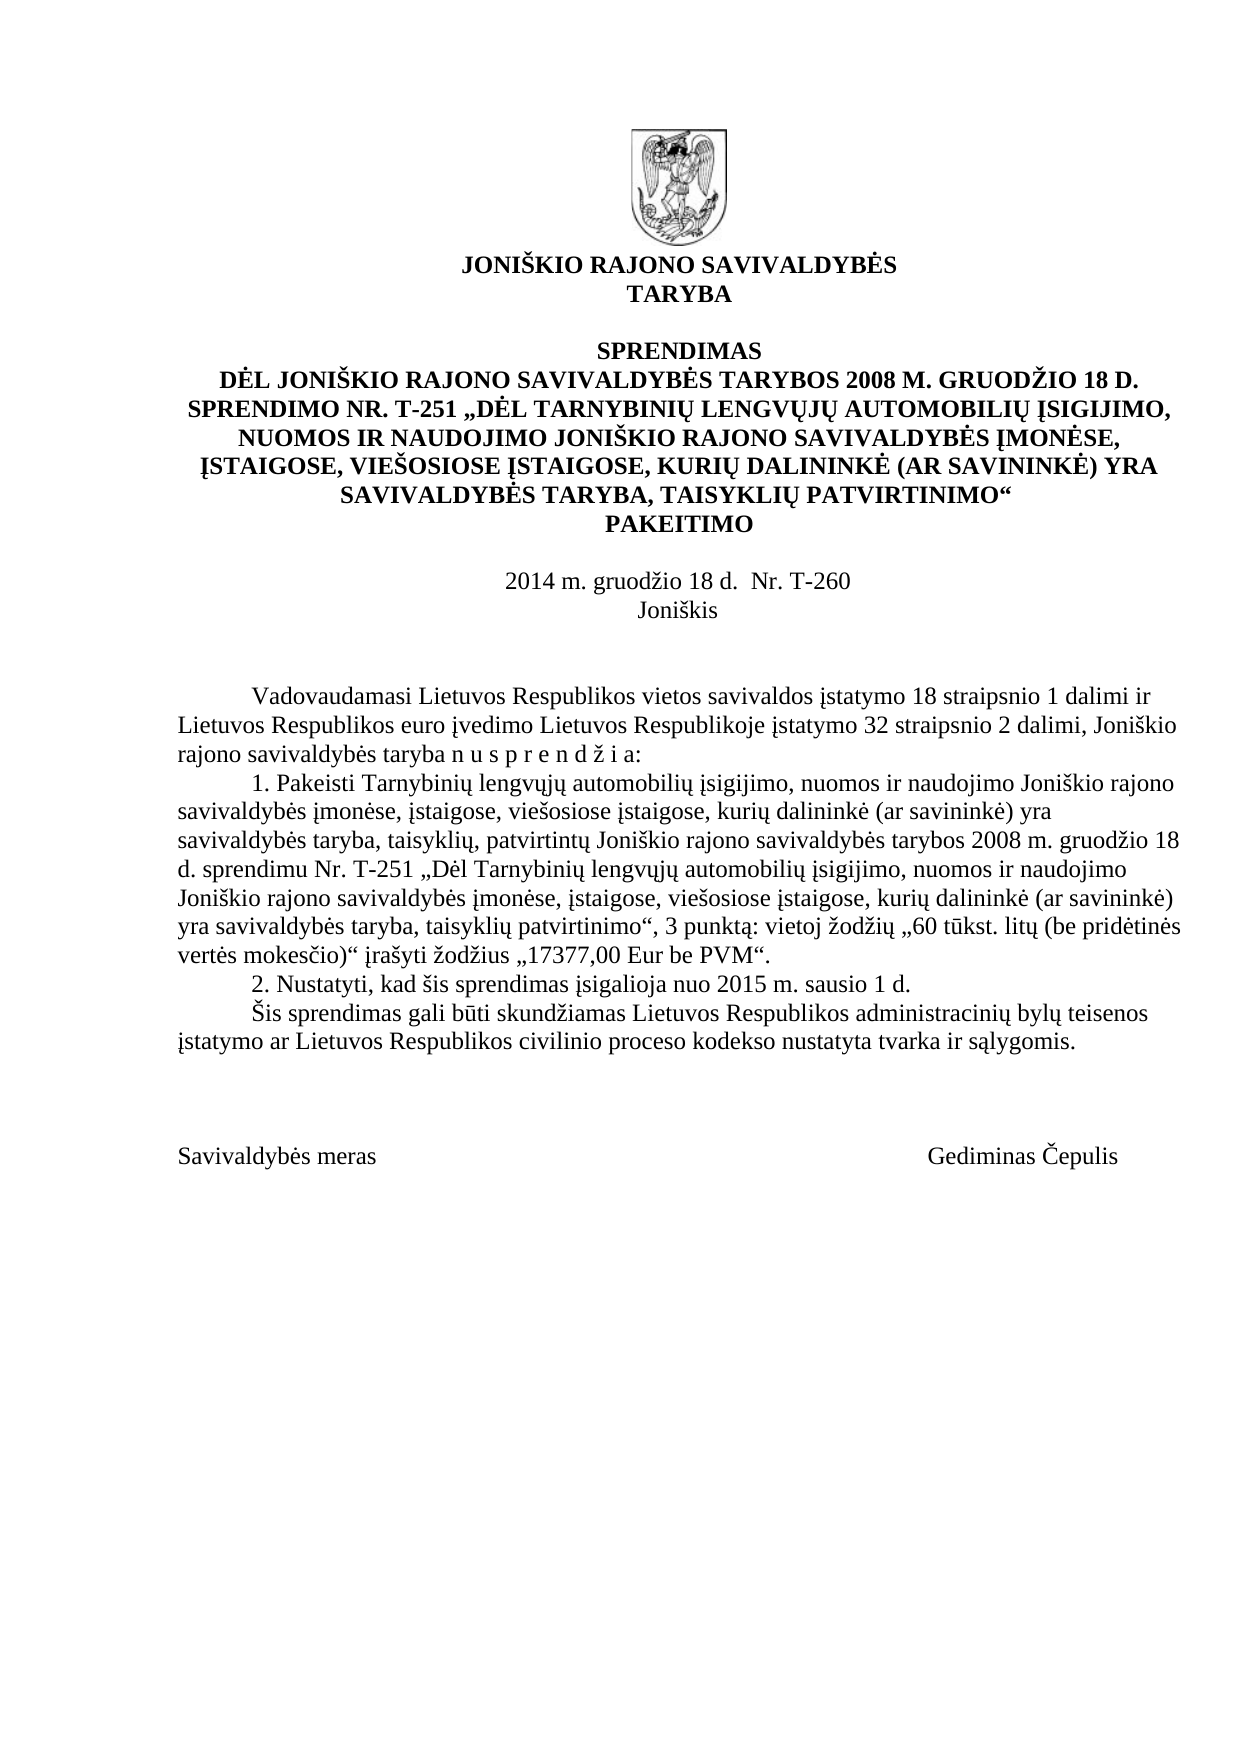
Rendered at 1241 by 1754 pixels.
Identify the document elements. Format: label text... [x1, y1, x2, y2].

text SPRENDIMAS [177, 336, 1181, 365]
text 2014 m. gruodžio 18 d. Nr. T-260 [174, 566, 1181, 595]
text Savivaldybės meras Gediminas Čepulis [177, 1141, 1181, 1170]
text Vadovaudamasi Lietuvos Respublikos vietos savivaldos įstatymo 18 straipsnio 1 dalimi ir Lietuvos Respublikos euro įvedimo Lietuvos Respublikoje įstatymo 32 straipsnio 2 dalimi, Joniškio rajono savivaldybės taryba n u s p r e n d ž i a: [177, 681, 1181, 768]
text PAKEITIMO [177, 509, 1181, 538]
text Šis sprendimas gali būti skundžiamas Lietuvos Respublikos administracinių bylų teisenos įstatymo ar Lietuvos Respublikos civilinio proceso kodekso nustatyta tvarka ir sąlygomis. [177, 998, 1181, 1055]
text Joniškio rajono savivaldybės TARYBA [177, 250, 1181, 308]
text DĖL JONIŠKIO RAJONO SAVIVALDYBĖS TARYBOS 2008 M. GRUODŽIO 18 D. SPRENDIMO NR. T-251 „DĖL TARNYBINIŲ LENGVŲJŲ AUTOMOBILIŲ ĮSIGIJIMO, NUOMOS IR NAUDOJIMO JONIŠKIO RAJONO SAVIVALDYBĖS ĮMONĖSE, ĮSTAIGOSE, VIEŠOSIOSE ĮSTAIGOSE, KURIŲ DALININKĖ (AR SAVININKĖ) YRA SAVIVALDYBĖS TARYBA, TAISYKLIŲ PATVIRTINIMO“ [177, 365, 1181, 509]
text 2. Nustatyti, kad šis sprendimas įsigalioja nuo 2015 m. sausio 1 d. [177, 969, 1181, 998]
text 1. Pakeisti Tarnybinių lengvųjų automobilių įsigijimo, nuomos ir naudojimo Joniškio rajono savivaldybės įmonėse, įstaigose, viešosiose įstaigose, kurių dalininkė (ar savininkė) yra savivaldybės taryba, taisyklių, patvirtintų Joniškio rajono savivaldybės tarybos 2008 m. gruodžio 18 d. sprendimu Nr. T-251 „Dėl Tarnybinių lengvųjų automobilių įsigijimo, nuomos ir naudojimo Joniškio rajono savivaldybės įmonėse, įstaigose, viešosiose įstaigose, kurių dalininkė (ar savininkė) yra savivaldybės taryba, taisyklių patvirtinimo“, 3 punktą: vietoj žodžių „60 tūkst. litų (be pridėtinės vertės mokesčio)“ įrašyti žodžius „17377,00 Eur be PVM“. [177, 768, 1181, 969]
text Joniškis [174, 595, 1181, 624]
